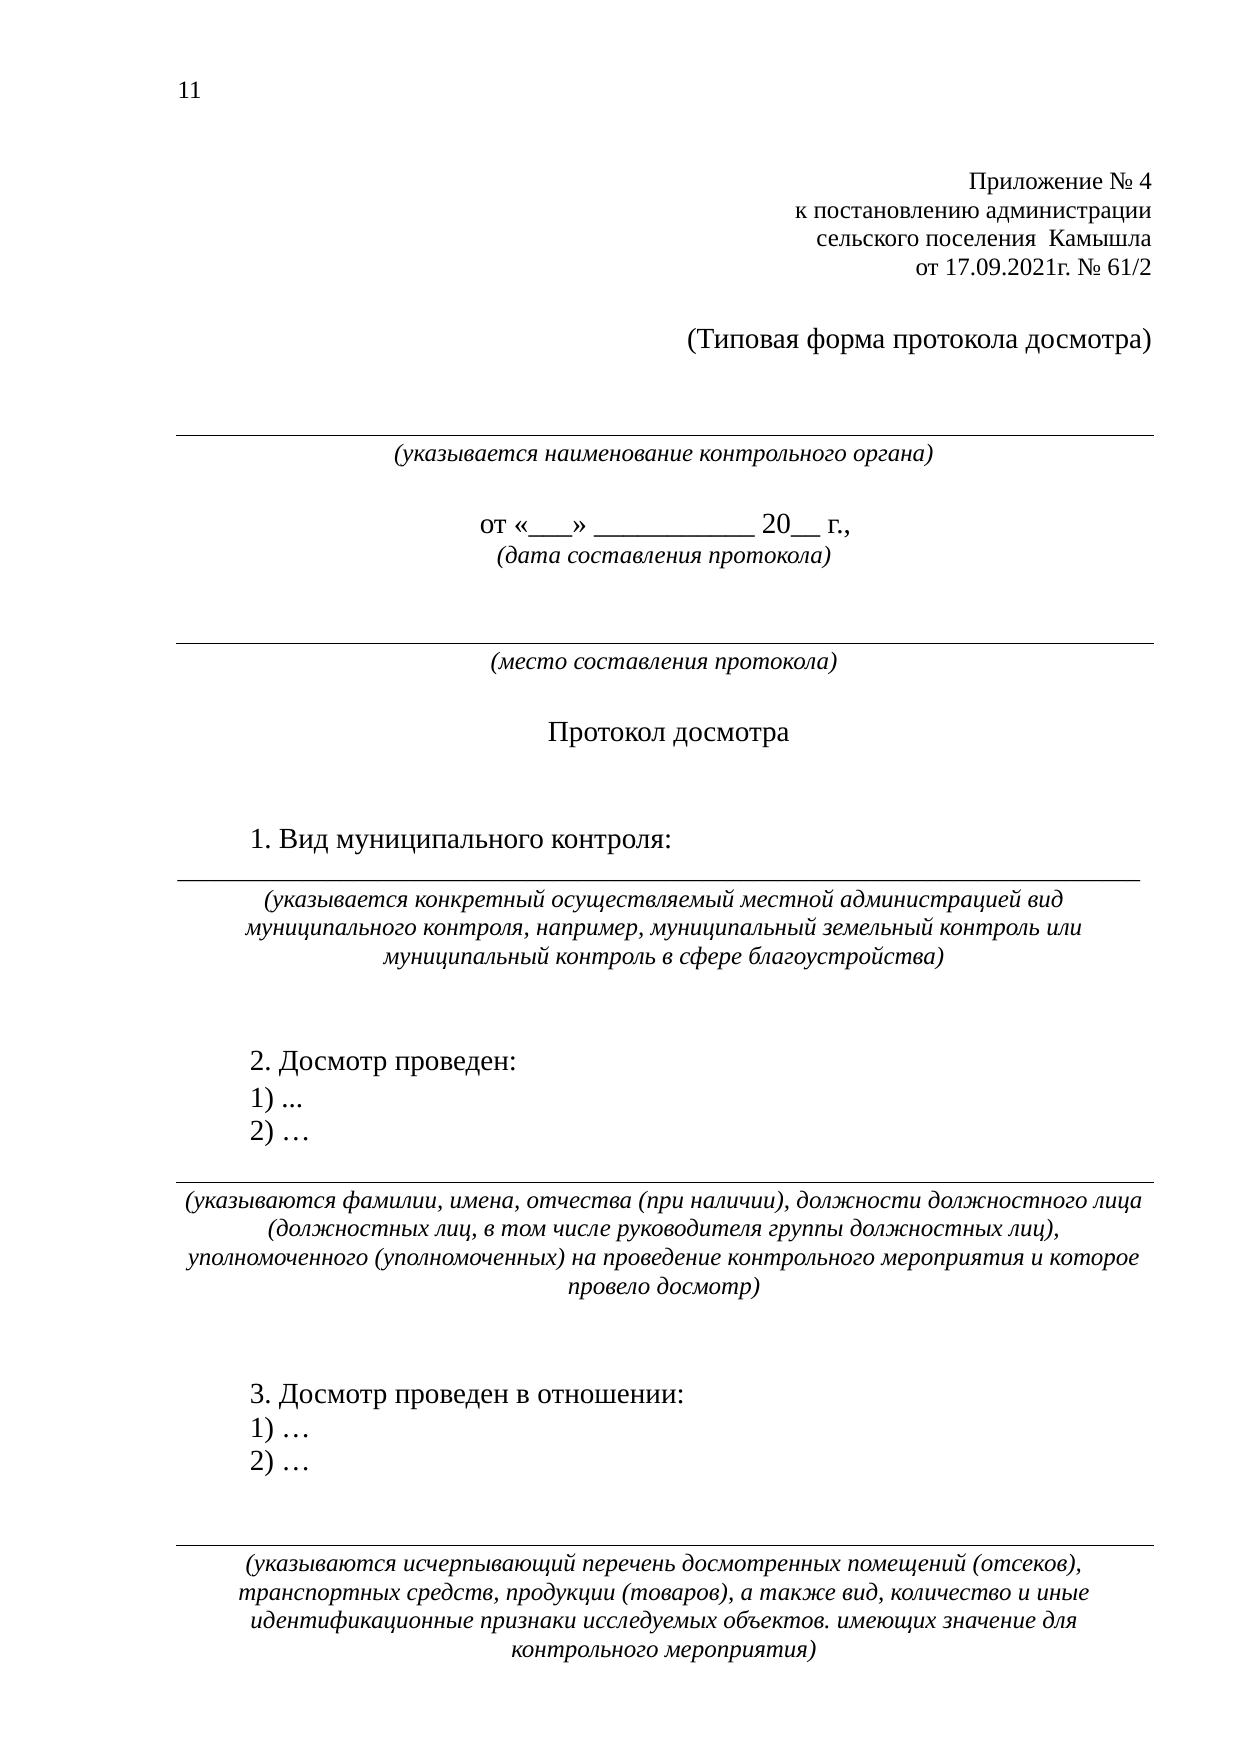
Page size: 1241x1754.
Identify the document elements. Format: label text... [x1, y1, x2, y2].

text к постановлению администрации [650, 195, 1152, 223]
table_cell 1) ... 2) … [176, 1078, 1154, 1182]
table_cell [176, 468, 1154, 504]
table_cell (указываются фамилии, имена, отчества (при наличии), должности должностного лица (должностных лиц, в том числе руководителя группы должностных лиц), уполномоченного (уполномоченных) на проведение контрольного мероприятия и которое провело досмотр) [176, 1183, 1154, 1301]
table_cell [176, 1338, 1154, 1374]
table_cell (указываются исчерпывающий перечень досмотренных помещений (отсеков), транспортных средств, продукции (товаров), а также вид, количество и иные идентификационные признаки исследуемых объектов. имеющих значение для контрольного мероприятия) [176, 1546, 1154, 1664]
table_cell (место составления протокола) [176, 644, 1154, 676]
table_cell [176, 783, 1154, 820]
table_cell 3. Досмотр проведен в отношении: 1) … 2) … [176, 1375, 1154, 1545]
table_cell [176, 607, 1154, 643]
table_cell [176, 570, 1154, 607]
table_cell 1. Вид муниципального контроля: _____________________________________________________________________________ (указывается конкретный осуществляемый местной администрацией вид муниципального контроля, например, муниципальный земельный контроль или муниципальный контроль в сфере благоустройства) [176, 820, 1154, 1005]
table_cell Протокол досмотра [176, 713, 1154, 783]
text сельского поселения Камышла [650, 223, 1152, 252]
table_cell (указывается наименование контрольного органа) [176, 436, 1154, 468]
text (Типовая форма протокола досмотра) [177, 322, 1152, 355]
table_cell [176, 676, 1154, 713]
table_cell [176, 1005, 1154, 1042]
table_header [176, 398, 1154, 435]
table_cell [176, 1301, 1154, 1338]
table_cell 2. Досмотр проведен: [176, 1042, 1154, 1078]
table_cell от «___» ___________ 20__ г., (дата составления протокола) [176, 505, 1154, 570]
text Приложение № 4 [650, 166, 1152, 195]
text от 17.09.2021г. № 61/2 [650, 252, 1152, 281]
